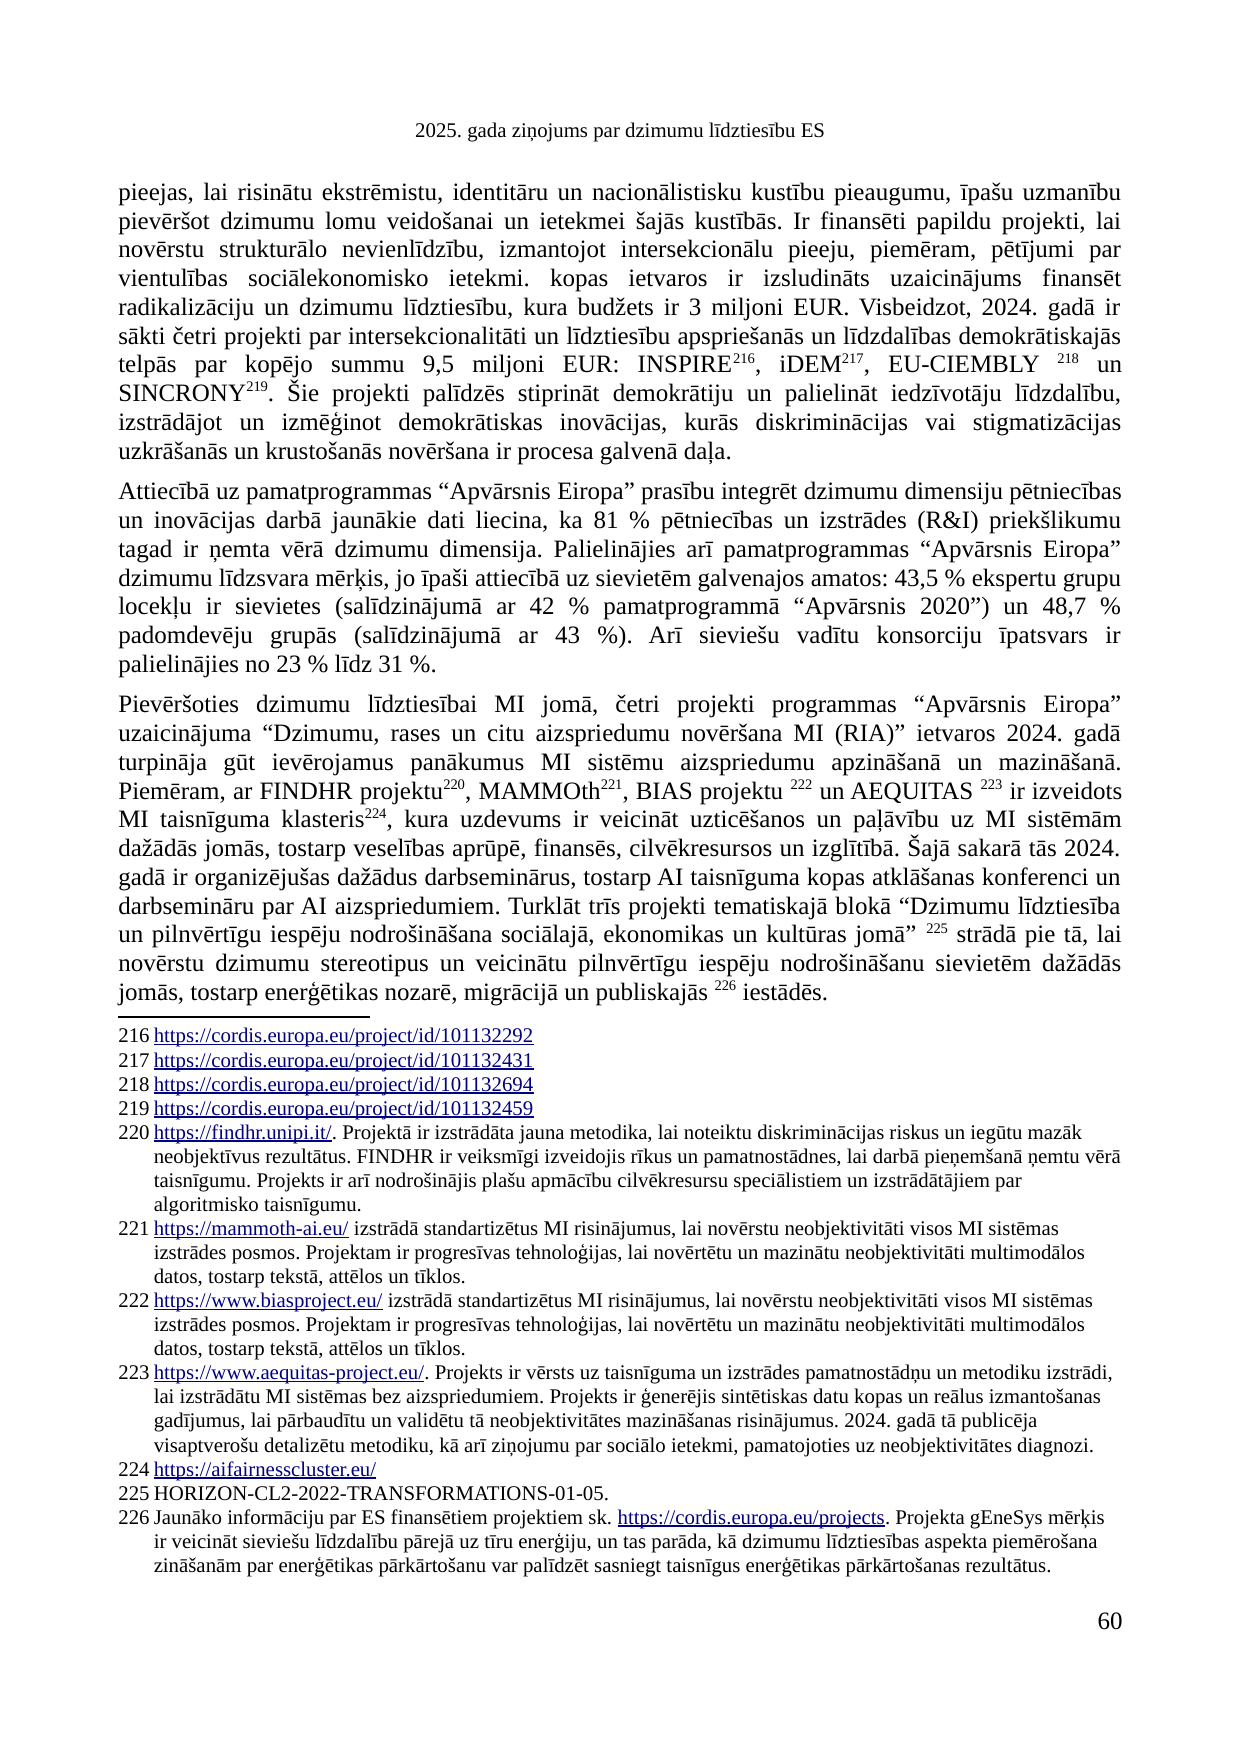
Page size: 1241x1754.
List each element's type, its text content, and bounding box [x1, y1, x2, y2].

text HORIZON-CL2-2022-TRANSFORMATIONS-01-05. [118, 1481, 1122, 1505]
text https://aifairnesscluster.eu/ [118, 1457, 1122, 1481]
text https://www.biasproject.eu/ izstrādā standartizētus MI risinājumus, lai novērstu neobjektivitāti visos MI sistēmas izstrādes posmos. Projektam ir progresīvas tehnoloģijas, lai novērtētu un mazinātu neobjektivitāti multimodālos datos, tostarp tekstā, attēlos un tīklos. [118, 1288, 1122, 1360]
text https://cordis.europa.eu/project/id/101132431 [118, 1047, 1122, 1072]
text https://cordis.europa.eu/project/id/101132694 [118, 1072, 1122, 1096]
text https://findhr.unipi.it/. Projektā ir izstrādāta jauna metodika, lai noteiktu diskriminācijas riskus un iegūtu mazāk neobjektīvus rezultātus. FINDHR ir veiksmīgi izveidojis rīkus un pamatnostādnes, lai darbā pieņemšanā ņemtu vērā taisnīgumu. Projekts ir arī nodrošinājis plašu apmācību cilvēkresursu speciālistiem un izstrādātājiem par algoritmisko taisnīgumu. [118, 1120, 1122, 1216]
text https://www.aequitas-project.eu/. Projekts ir vērsts uz taisnīguma un izstrādes pamatnostādņu un metodiku izstrādi, lai izstrādātu MI sistēmas bez aizspriedumiem. Projekts ir ģenerējis sintētiskas datu kopas un reālus izmantošanas gadījumus, lai pārbaudītu un validētu tā neobjektivitātes mazināšanas risinājumus. 2024. gadā tā publicēja visaptverošu detalizētu metodiku, kā arī ziņojumu par sociālo ietekmi, pamatojoties uz neobjektivitātes diagnozi. [118, 1360, 1122, 1457]
text https://mammoth-ai.eu/ izstrādā standartizētus MI risinājumus, lai novērstu neobjektivitāti visos MI sistēmas izstrādes posmos. Projektam ir progresīvas tehnoloģijas, lai novērtētu un mazinātu neobjektivitāti multimodālos datos, tostarp tekstā, attēlos un tīklos. [118, 1216, 1122, 1288]
text https://cordis.europa.eu/project/id/101132459 [118, 1096, 1122, 1120]
text Pievēršoties dzimumu līdztiesībai MI jomā, četri projekti programmas “Apvārsnis Eiropa” uzaicinājuma “Dzimumu, rases un citu aizspriedumu novēršana MI (RIA)” ietvaros 2024. gadā turpināja gūt ievērojamus panākumus MI sistēmu aizspriedumu apzināšanā un mazināšanā. Piemēram, ar FINDHR projektu, MAMMOth, BIAS projektu un AEQUITAS ir izveidots MI taisnīguma klasteris, kura uzdevums ir veicināt uzticēšanos un paļāvību uz MI sistēmām dažādās jomās, tostarp veselības aprūpē, finansēs, cilvēkresursos un izglītībā. Šajā sakarā tās 2024. gadā ir organizējušas dažādus darbseminārus, tostarp AI taisnīguma kopas atklāšanas konferenci un darbsemināru par AI aizspriedumiem. Turklāt trīs projekti tematiskajā blokā “Dzimumu līdztiesība un pilnvērtīgu iespēju nodrošināšana sociālajā, ekonomikas un kultūras jomā” strādā pie tā, lai novērstu dzimumu stereotipus un veicinātu pilnvērtīgu iespēju nodrošināšanu sievietēm dažādās jomās, tostarp enerģētikas nozarē, migrācijā un publiskajās iestādēs. [118, 689, 1122, 1006]
text pieejas, lai risinātu ekstrēmistu, identitāru un nacionālistisku kustību pieaugumu, īpašu uzmanību pievēršot dzimumu lomu veidošanai un ietekmei šajās kustībās. Ir finansēti papildu projekti, lai novērstu strukturālo nevienlīdzību, izmantojot intersekcionālu pieeju, piemēram, pētījumi par vientulības sociālekonomisko ietekmi. kopas ietvaros ir izsludināts uzaicinājums finansēt radikalizāciju un dzimumu līdztiesību, kura budžets ir 3 miljoni EUR. Visbeidzot, 2024. gadā ir sākti četri projekti par intersekcionalitāti un līdztiesību apspriešanās un līdzdalības demokrātiskajās telpās par kopējo summu 9,5 miljoni EUR: INSPIRE, iDEM, EU-CIEMBLY un SINCRONY. Šie projekti palīdzēs stiprināt demokrātiju un palielināt iedzīvotāju līdzdalību, izstrādājot un izmēģinot demokrātiskas inovācijas, kurās diskriminācijas vai stigmatizācijas uzkrāšanās un krustošanās novēršana ir procesa galvenā daļa. [118, 177, 1122, 464]
text Attiecībā uz pamatprogrammas “Apvārsnis Eiropa” prasību integrēt dzimumu dimensiju pētniecības un inovācijas darbā jaunākie dati liecina, ka 81 % pētniecības un izstrādes (R&I) priekšlikumu tagad ir ņemta vērā dzimumu dimensija. Palielinājies arī pamatprogrammas “Apvārsnis Eiropa” dzimumu līdzsvara mērķis, jo īpaši attiecībā uz sievietēm galvenajos amatos: 43,5 % ekspertu grupu locekļu ir sievietes (salīdzinājumā ar 42 % pamatprogrammā “Apvārsnis 2020”) un 48,7 % padomdevēju grupās (salīdzinājumā ar 43 %). Arī sieviešu vadītu konsorciju īpatsvars ir palielinājies no 23 % līdz 31 %. [118, 476, 1122, 678]
text Jaunāko informāciju par ES finansētiem projektiem sk. https://cordis.europa.eu/projects. Projekta gEneSys mērķis ir veicināt sieviešu līdzdalību pārejā uz tīru enerģiju, un tas parāda, kā dzimumu līdztiesības aspekta piemērošana zināšanām par enerģētikas pārkārtošanu var palīdzēt sasniegt taisnīgus enerģētikas pārkārtošanas rezultātus. [118, 1505, 1122, 1577]
text https://cordis.europa.eu/project/id/101132292 [118, 1023, 1122, 1047]
